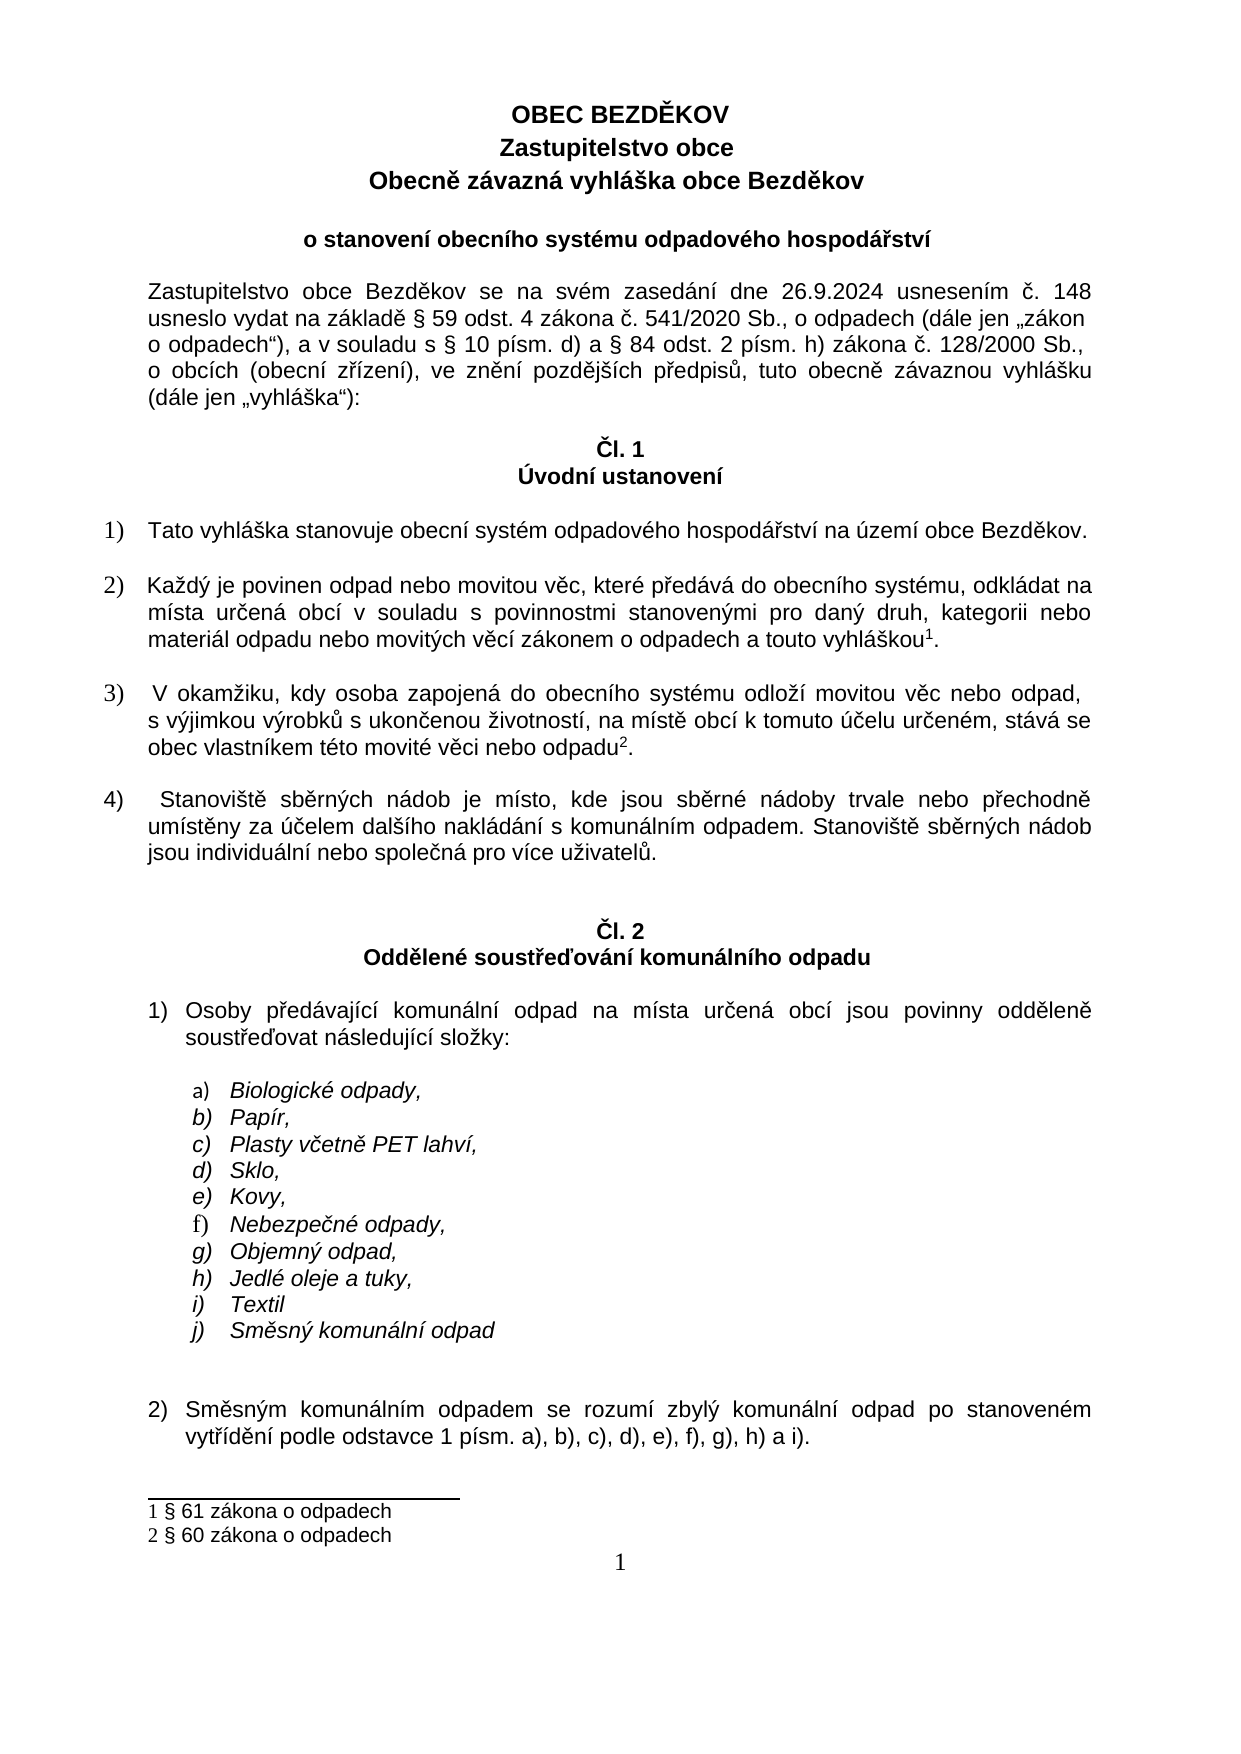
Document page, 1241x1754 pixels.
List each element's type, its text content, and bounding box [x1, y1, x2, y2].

list Papír, [192, 1104, 1092, 1131]
text Zastupitelstvo obce Bezděkov se na svém zasedání dne 26.9.2024 usnesením č. 148 usneslo vydat na základě § 59 odst. 4 zákona č. 541/2020 Sb., o odpadech (dále jen „zákon o odpadech“), a v souladu s § 10 písm. d) a § 84 odst. 2 písm. h) zákona č. 128/2000 Sb., o obcích (obecní zřízení), ve znění pozdějších předpisů, tuto obecně závaznou vyhlášku (dále jen „vyhláška“): [148, 278, 1092, 410]
list § 60 zákona o odpadech [148, 1523, 1092, 1547]
text Oddělené soustřeďování komunálního odpadu [148, 944, 1092, 971]
list Směsným komunálním odpadem se rozumí zbylý komunální odpad po stanoveném vytřídění podle odstavce 1 písm. a), b), c), d), e), f), g), h) a i). [148, 1396, 1092, 1449]
list Stanoviště sběrných nádob je místo, kde jsou sběrné nádoby trvale nebo přechodně umístěny za účelem dalšího nakládání s komunálním odpadem. Stanoviště sběrných nádob jsou individuální nebo společná pro více uživatelů. [103, 786, 1092, 865]
list § 61 zákona o odpadech [148, 1499, 1092, 1523]
list V okamžiku, kdy osoba zapojená do obecního systému odloží movitou věc nebo odpad, s výjimkou výrobků s ukončenou životností, na místě obcí k tomuto účelu určeném, stává se obec vlastníkem této movité věci nebo odpadu. [103, 678, 1092, 760]
text Zastupitelstvo obce [148, 133, 1092, 162]
list Každý je povinen odpad nebo movitou věc, které předává do obecního systému, odkládat na místa určená obcí v souladu s povinnostmi stanovenými pro daný druh, kategorii nebo materiál odpadu nebo movitých věcí zákonem o odpadech a touto vyhláškou. [103, 571, 1092, 652]
list Plasty včetně PET lahví, [192, 1131, 1092, 1157]
text Čl. 2 [148, 918, 1092, 944]
list Nebezpečné odpady, [192, 1209, 1092, 1238]
list Objemný odpad, [192, 1238, 1092, 1265]
subtitle Úvodní ustanovení [148, 463, 1092, 489]
list Tato vyhláška stanovuje obecní systém odpadového hospodářství na území obce Bezděkov. [103, 516, 1092, 544]
text Čl. 1 [148, 436, 1092, 463]
list Sklo, [192, 1157, 1092, 1183]
list Jedlé oleje a tuky, [192, 1265, 1092, 1291]
list Osoby předávající komunální odpad na místa určená obcí jsou povinny odděleně soustřeďovat následující složky: [148, 997, 1092, 1050]
list Biologické odpady, [192, 1076, 1092, 1104]
text o stanovení obecního systému odpadového hospodářství [148, 226, 1092, 252]
list Směsný komunální odpad [192, 1317, 1092, 1344]
text Obecně závazná vyhláška obce Bezděkov [148, 166, 1092, 195]
list Kovy, [192, 1183, 1092, 1209]
text OBEC BEZDĚKOV [148, 100, 1092, 129]
list Textil [192, 1291, 1092, 1317]
